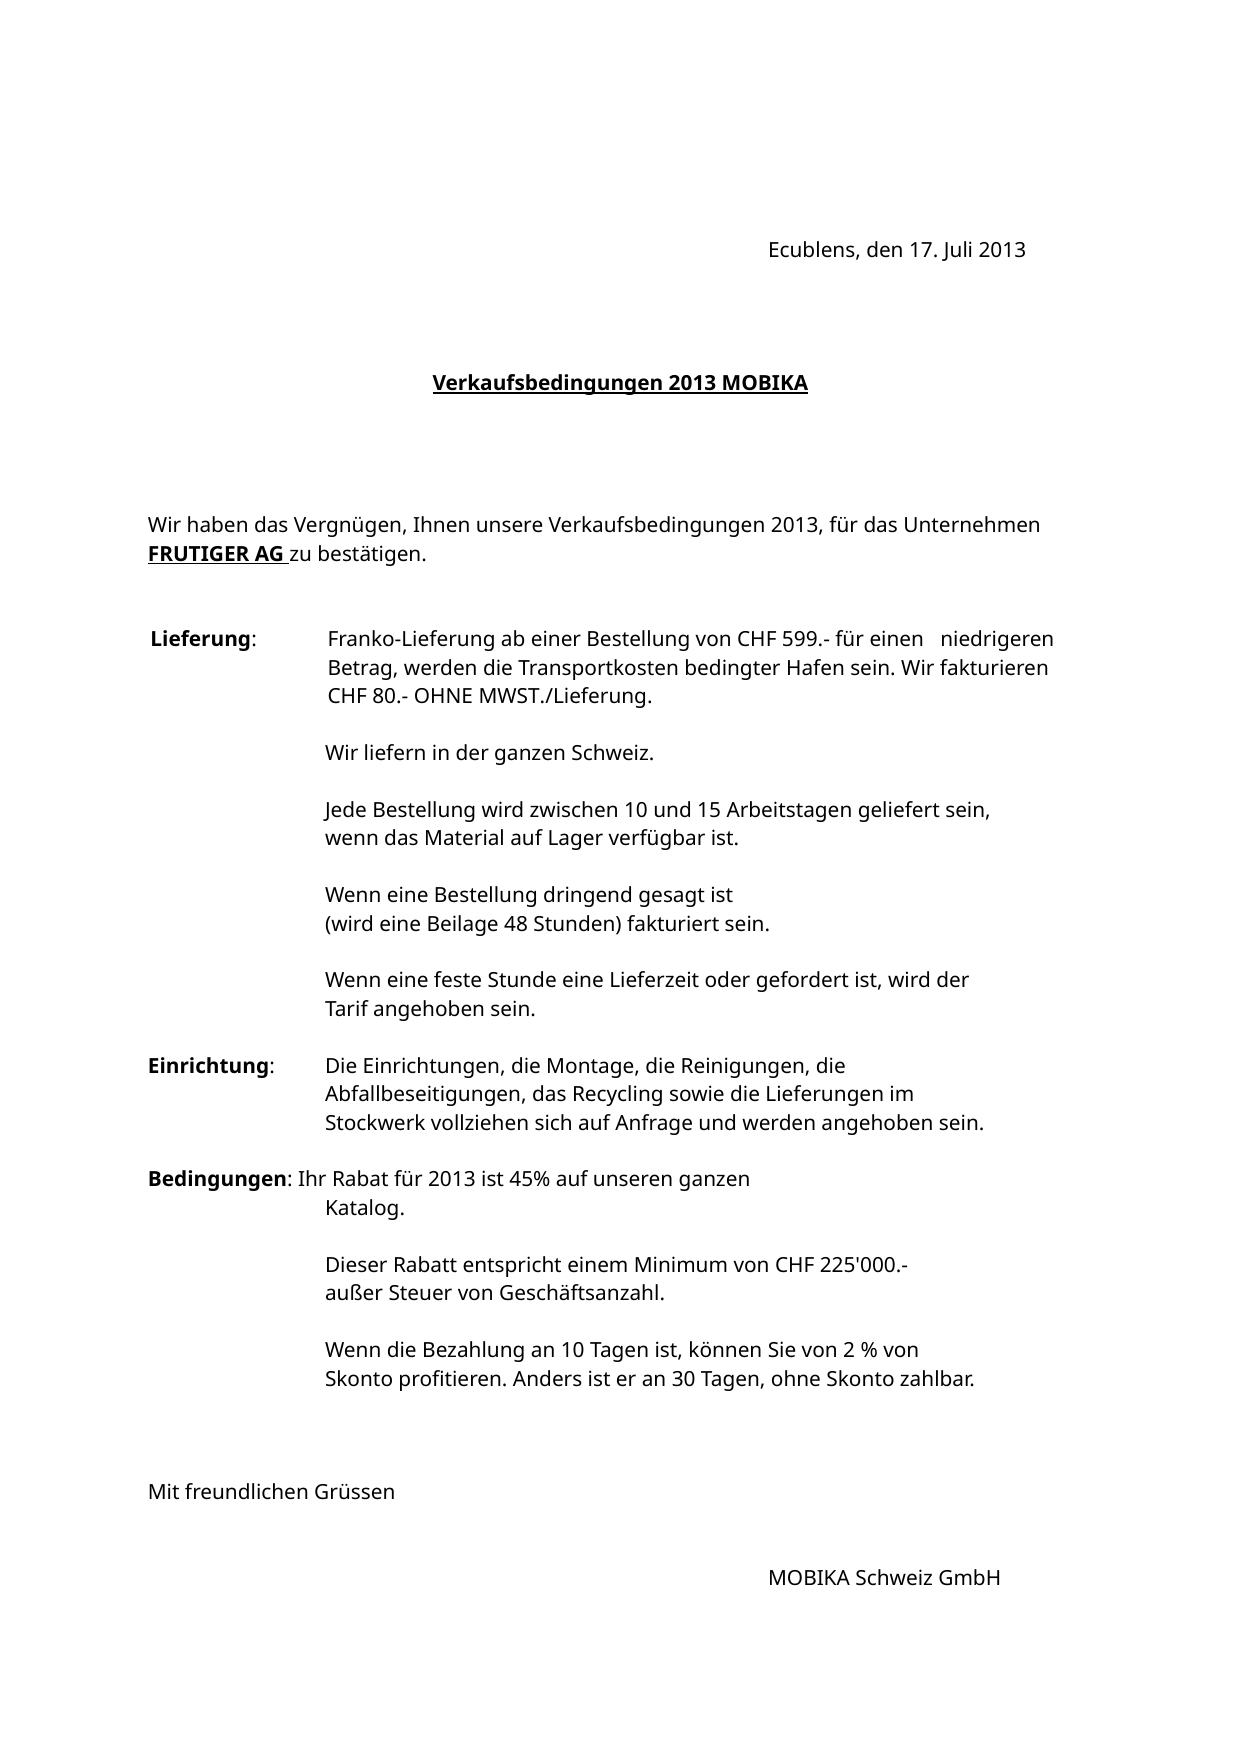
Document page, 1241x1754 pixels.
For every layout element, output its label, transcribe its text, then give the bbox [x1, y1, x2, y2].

text außer Steuer von Geschäftsanzahl. [148, 1278, 1093, 1307]
text Wir liefern in der ganzen Schweiz. [148, 738, 1093, 766]
text Jede Bestellung wird zwischen 10 und 15 Arbeitstagen geliefert sein, [148, 795, 1093, 823]
text Verkaufsbedingungen 2013 MOBIKA [148, 368, 1093, 397]
text Stockwerk vollziehen sich auf Anfrage und werden angehoben sein. [148, 1108, 1093, 1136]
text Abfallbeseitigungen, das Recycling sowie die Lieferungen im [148, 1079, 1093, 1108]
text Skonto profitieren. Anders ist er an 30 Tagen, ohne Skonto zahlbar. [148, 1364, 1093, 1392]
text Wenn eine feste Stunde eine Lieferzeit oder gefordert ist, wird der [148, 966, 1093, 994]
text Tarif angehoben sein. [148, 994, 1093, 1022]
text Einrichtung: Die Einrichtungen, die Montage, die Reinigungen, die [148, 1051, 1093, 1079]
text Mit freundlichen Grüssen [148, 1477, 1093, 1506]
text Ecublens, den 17. Juli 2013 [148, 234, 1093, 263]
text Wir haben das Vergnügen, Ihnen unsere Verkaufsbedingungen 2013, für das Unternehmen FRUTIGER AG zu bestätigen. [148, 511, 1093, 567]
text MOBIKA Schweiz GmbH [148, 1563, 1093, 1591]
text Lieferung: Franko-Lieferung ab einer Bestellung von CHF 599.- für einen niedrigeren Betrag, werden die Transportkosten bedingter Hafen sein. Wir fakturieren CHF 80.- OHNE MWST./Lieferung. [150, 624, 1093, 709]
text Wenn eine Bestellung dringend gesagt ist [148, 880, 1093, 909]
text wenn das Material auf Lager verfügbar ist. [148, 823, 1093, 852]
text Dieser Rabatt entspricht einem Minimum von CHF 225'000.- [148, 1250, 1093, 1278]
text Katalog. [148, 1193, 1093, 1221]
text (wird eine Beilage 48 Stunden) fakturiert sein. [148, 909, 1093, 937]
text Wenn die Bezahlung an 10 Tagen ist, können Sie von 2 % von [148, 1335, 1093, 1364]
text Bedingungen: Ihr Rabat für 2013 ist 45% auf unseren ganzen [148, 1164, 1093, 1193]
